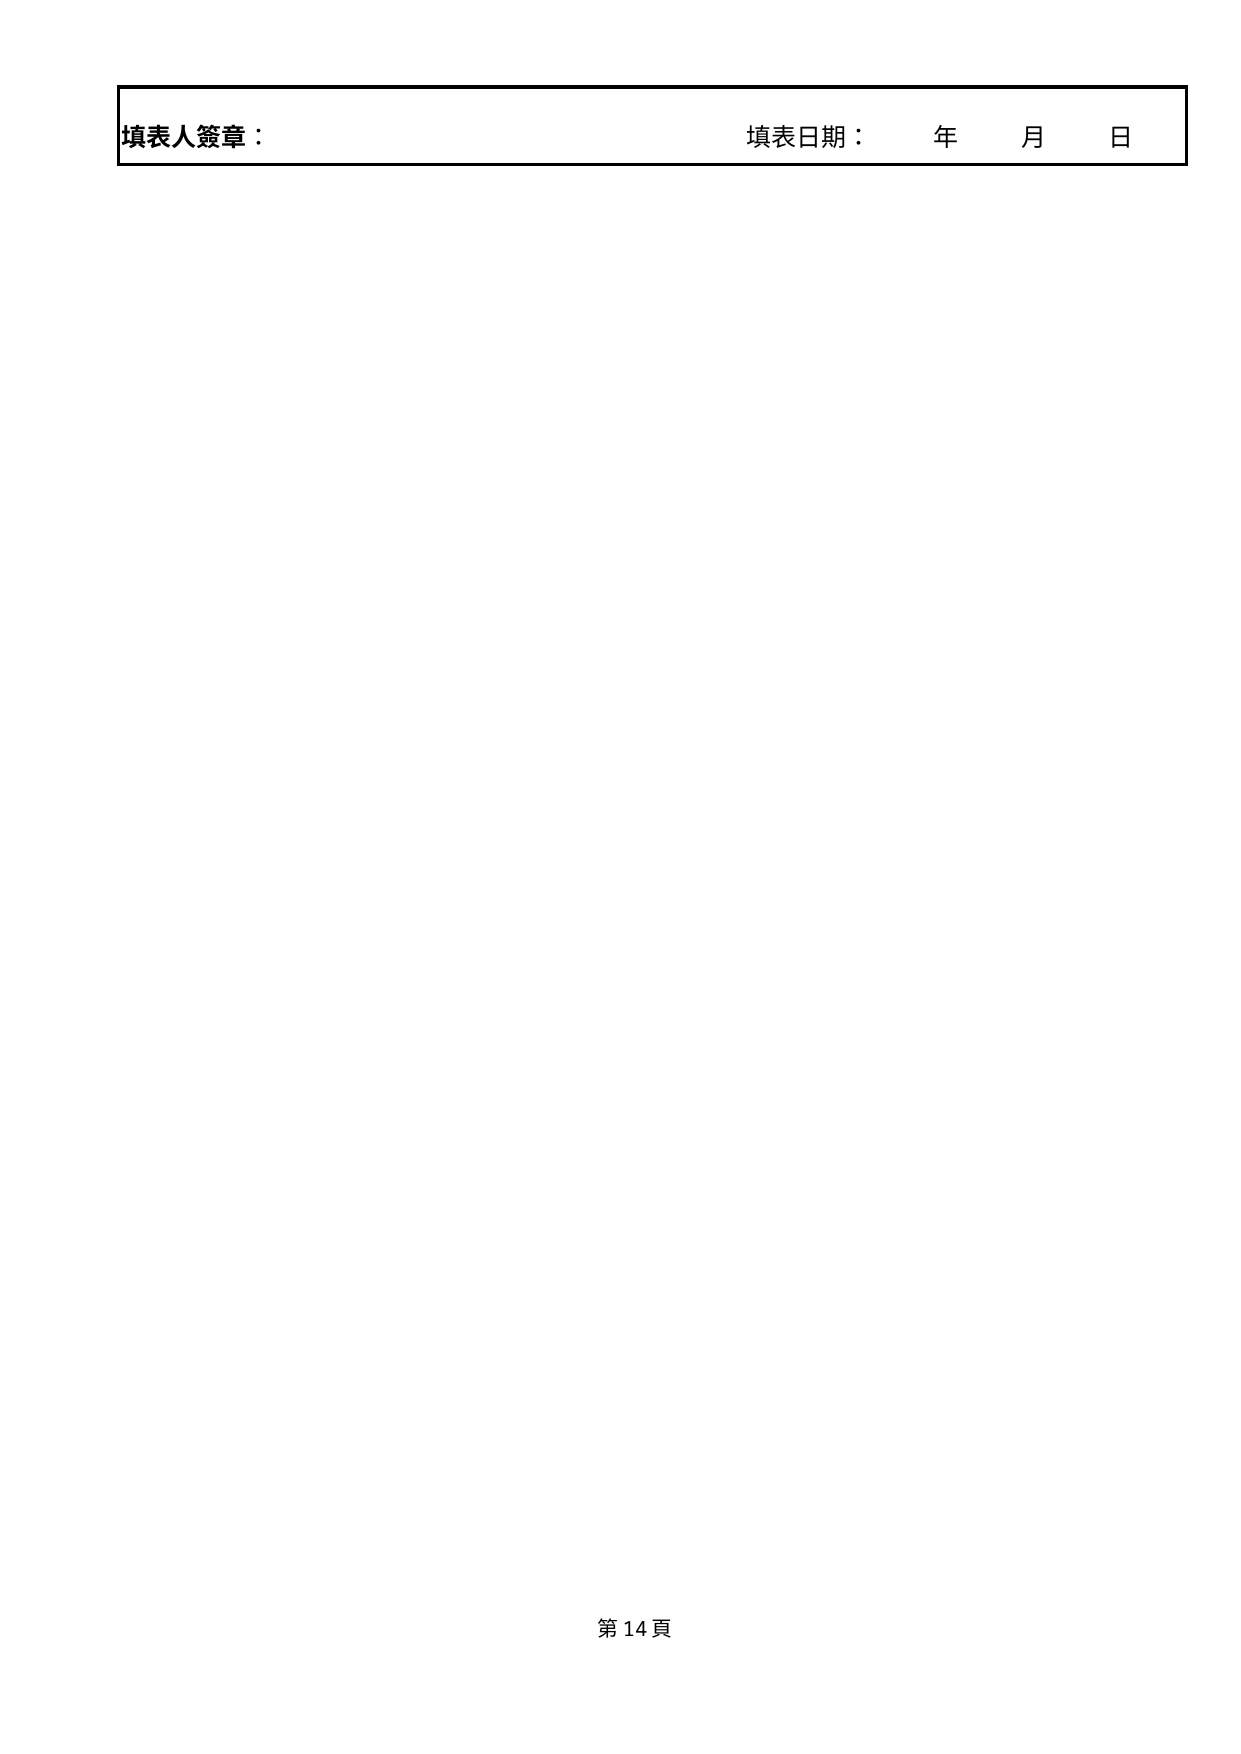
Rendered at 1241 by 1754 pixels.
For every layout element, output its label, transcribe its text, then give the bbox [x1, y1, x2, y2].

table_cell 填表人簽章： 填表日期： 年 月 日 [120, 89, 1185, 162]
